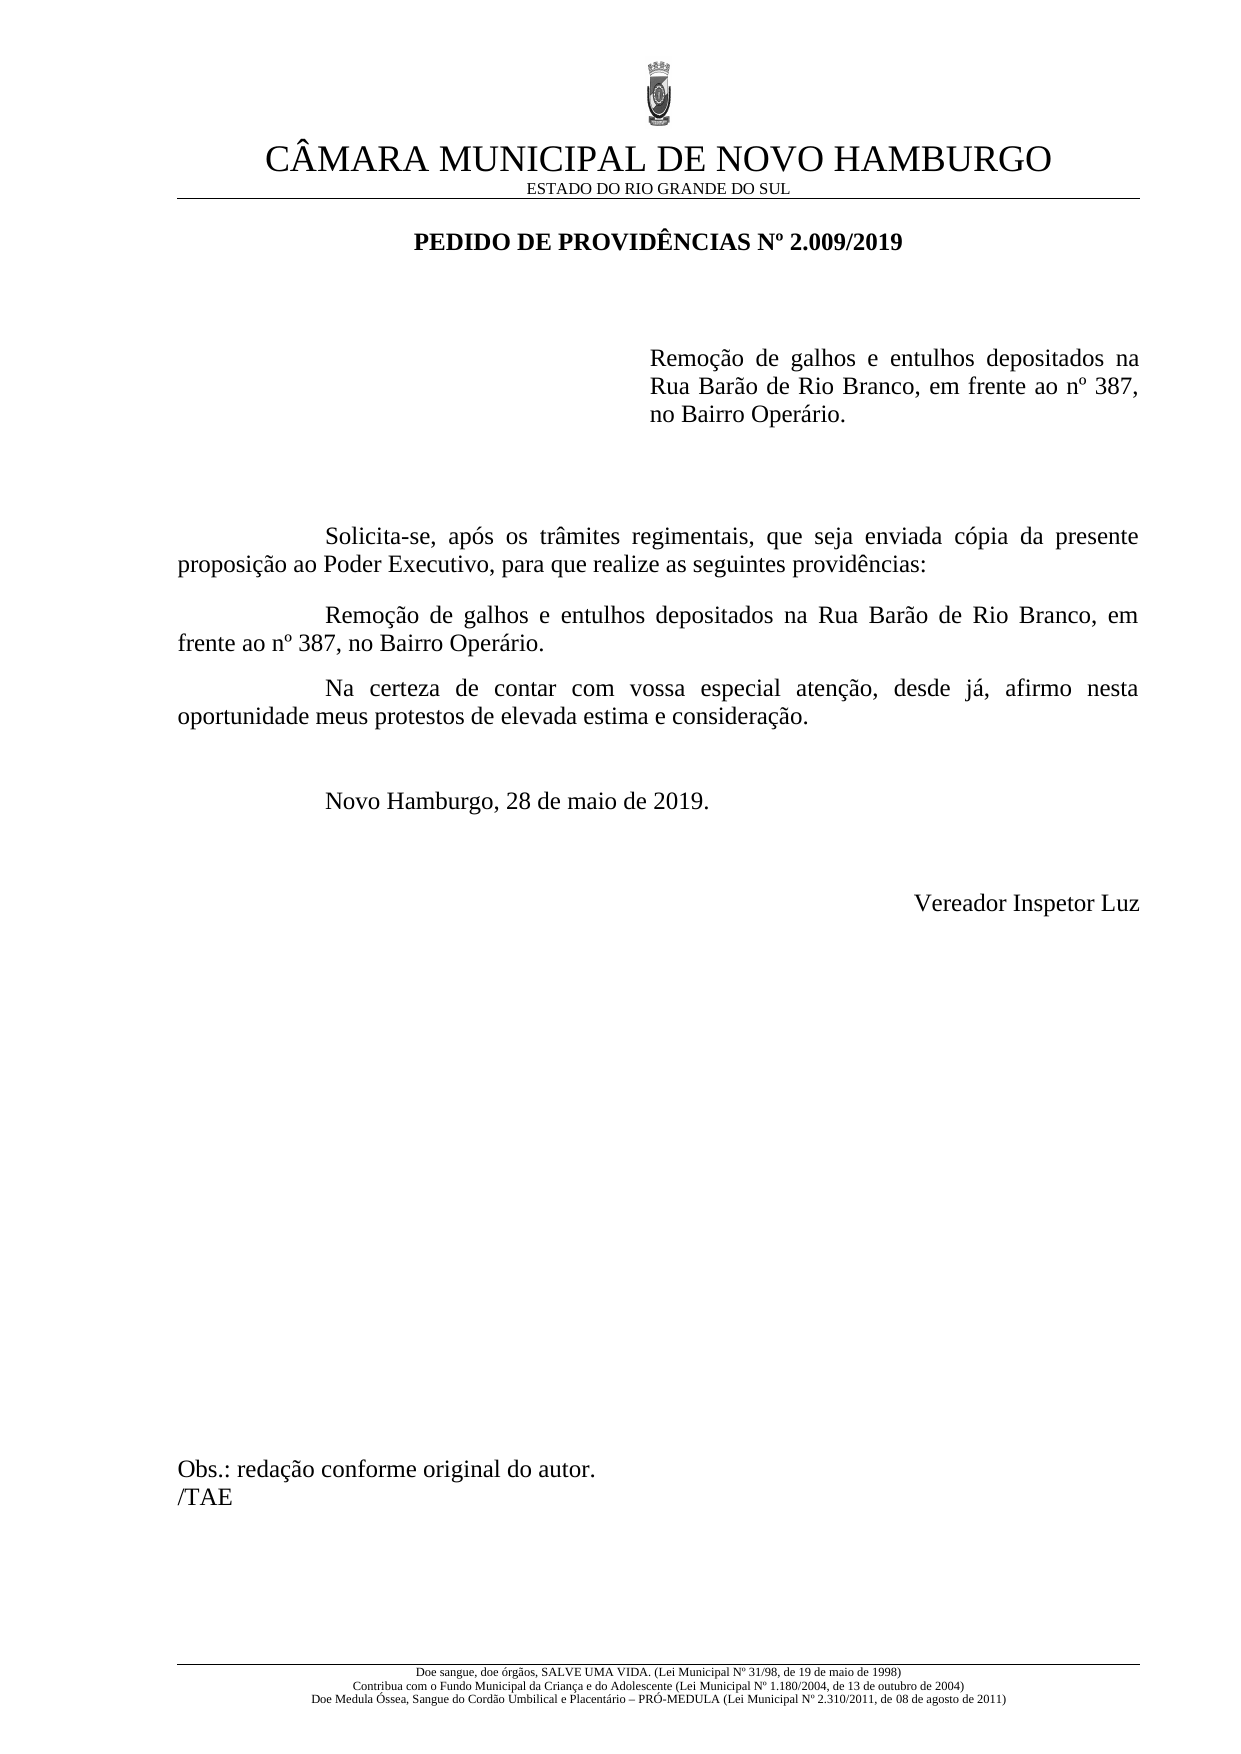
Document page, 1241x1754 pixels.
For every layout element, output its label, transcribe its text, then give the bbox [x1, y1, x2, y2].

text Solicita-se, após os trâmites regimentais, que seja enviada cópia da presente proposição ao Poder Executivo, para que realize as seguintes providências: [177, 522, 1140, 578]
text Vereador Inspetor Luz [177, 889, 1140, 917]
text Remoção de galhos e entulhos depositados na Rua Barão de Rio Branco, em frente ao nº 387, no Bairro Operário. [649, 344, 1140, 428]
text /TAE [177, 1483, 1140, 1511]
text Obs.: redação conforme original do autor. [177, 1455, 1140, 1483]
text Remoção de galhos e entulhos depositados na Rua Barão de Rio Branco, em frente ao nº 387, no Bairro Operário. [177, 601, 1140, 657]
text PEDIDO DE PROVIDÊNCIAS Nº 2.009/2019 [177, 228, 1140, 256]
text Na certeza de contar com vossa especial atenção, desde já, afirmo nesta oportunidade meus protestos de elevada estima e consideração. [177, 674, 1140, 730]
text Novo Hamburgo, 28 de maio de 2019. [177, 787, 1140, 815]
